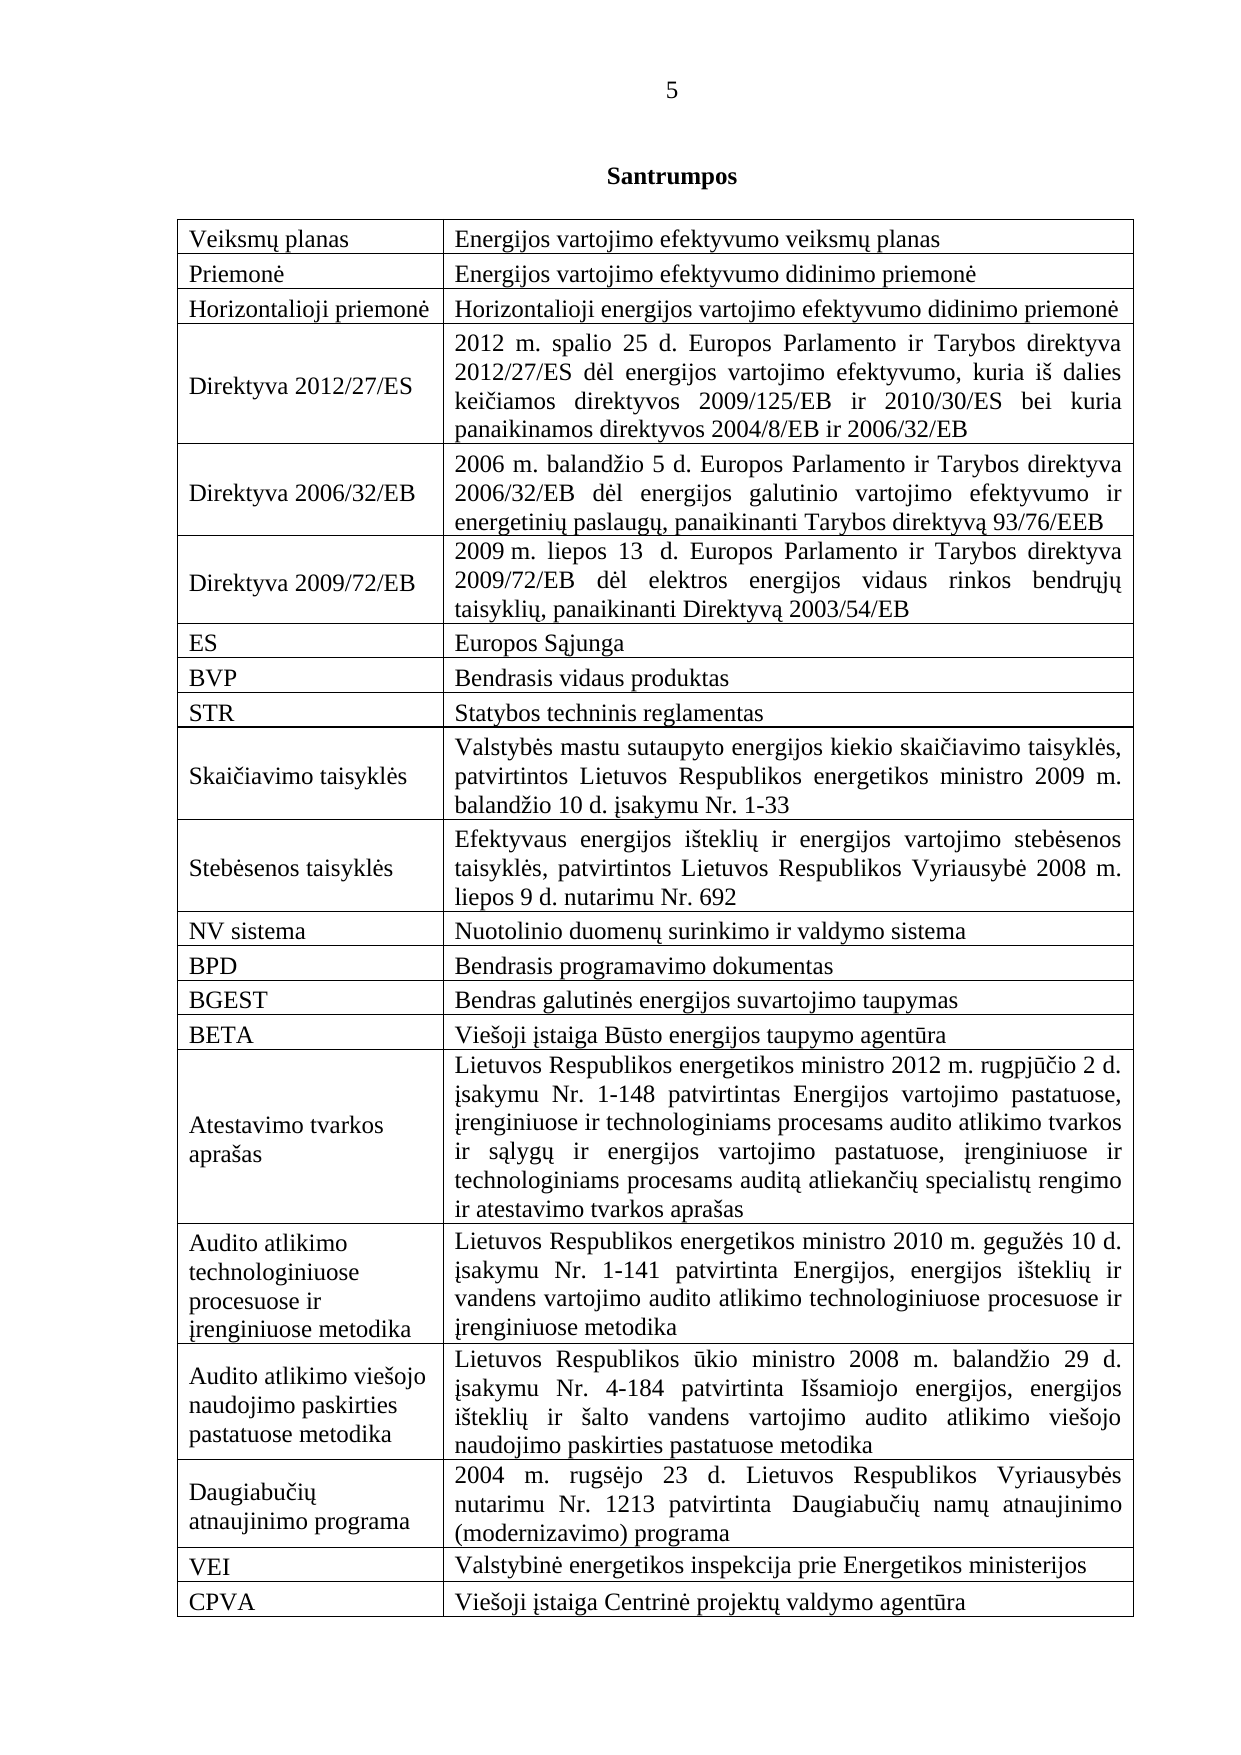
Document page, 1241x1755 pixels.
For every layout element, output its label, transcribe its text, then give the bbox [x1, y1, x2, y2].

table_header Energijos vartojimo efektyvumo veiksmų planas [444, 220, 1133, 253]
table_cell Europos Sąjunga [444, 624, 1133, 657]
table_cell Nuotolinio duomenų surinkimo ir valdymo sistema [444, 912, 1133, 945]
table_cell VEI [178, 1548, 443, 1581]
table_cell Daugiabučių atnaujinimo programa [178, 1460, 443, 1547]
table_cell 2006 m. balandžio 5 d. Europos Parlamento ir Tarybos direktyva 2006/32/EB dėl energijos galutinio vartojimo efektyvumo ir energetinių paslaugų, panaikinanti Tarybos direktyvą 93/76/EEB [444, 444, 1133, 535]
table_cell Stebėsenos taisyklės [178, 820, 443, 911]
table_cell NV sistema [178, 912, 443, 945]
table_cell 2012 m. spalio 25 d. Europos Parlamento ir Tarybos direktyva 2012/27/ES dėl energijos vartojimo efektyvumo, kuria iš dalies keičiamos direktyvos 2009/125/EB ir 2010/30/ES bei kuria panaikinamos direktyvos 2004/8/EB ir 2006/32/EB [444, 324, 1133, 443]
table_cell Lietuvos Respublikos energetikos ministro 2010 m. gegužės 10 d. įsakymu Nr. 1-141 patvirtinta Energijos, energijos išteklių ir vandens vartojimo audito atlikimo technologiniuose procesuose ir įrenginiuose metodika [444, 1224, 1133, 1343]
table_cell BVP [178, 658, 443, 692]
table_cell 2009 m. liepos 13 d. Europos Parlamento ir Tarybos direktyva 2009/72/EB dėl elektros energijos vidaus rinkos bendrųjų taisyklių, panaikinanti Direktyvą 2003/54/EB [444, 536, 1133, 623]
table_cell Energijos vartojimo efektyvumo didinimo priemonė [444, 254, 1133, 288]
table_cell Audito atlikimo technologiniuose procesuose ir įrenginiuose metodika [178, 1224, 443, 1343]
table_cell BETA [178, 1015, 443, 1049]
table_cell Bendrasis programavimo dokumentas [444, 946, 1133, 980]
table_cell Direktyva 2009/72/EB [178, 536, 443, 623]
table_cell Direktyva 2006/32/EB [178, 444, 443, 535]
table_cell Bendras galutinės energijos suvartojimo taupymas [444, 981, 1133, 1014]
table_cell Statybos techninis reglamentas [444, 693, 1133, 726]
table_cell Priemonė [178, 254, 443, 288]
table_cell STR [178, 693, 443, 726]
table_cell 2004 m. rugsėjo 23 d. Lietuvos Respublikos Vyriausybės nutarimu Nr. 1213 patvirtinta Daugiabučių namų atnaujinimo (modernizavimo) programa [444, 1460, 1133, 1547]
table_header Veiksmų planas [178, 220, 443, 253]
table_cell BGEST [178, 981, 443, 1014]
table_cell Viešoji įstaiga Būsto energijos taupymo agentūra [444, 1015, 1133, 1049]
text Santrumpos [177, 161, 1166, 190]
table_cell Valstybinė energetikos inspekcija prie Energetikos ministerijos [444, 1548, 1133, 1581]
table_cell BPD [178, 946, 443, 980]
table_cell Efektyvaus energijos išteklių ir energijos vartojimo stebėsenos taisyklės, patvirtintos Lietuvos Respublikos Vyriausybė 2008 m. liepos 9 d. nutarimu Nr. 692 [444, 820, 1133, 911]
table_cell Valstybės mastu sutaupyto energijos kiekio skaičiavimo taisyklės, patvirtintos Lietuvos Respublikos energetikos ministro 2009 m. balandžio 10 d. įsakymu Nr. 1-33 [444, 728, 1133, 818]
table_cell Viešoji įstaiga Centrinė projektų valdymo agentūra [444, 1582, 1133, 1616]
table_cell ES [178, 624, 443, 657]
table_cell Bendrasis vidaus produktas [444, 658, 1133, 692]
table_cell Direktyva 2012/27/ES [178, 324, 443, 443]
table_cell Skaičiavimo taisyklės [178, 728, 443, 818]
table_cell CPVA [178, 1582, 443, 1616]
table_cell Lietuvos Respublikos energetikos ministro 2012 m. rugpjūčio 2 d. įsakymu Nr. 1-148 patvirtintas Energijos vartojimo pastatuose, įrenginiuose ir technologiniams procesams audito atlikimo tvarkos ir sąlygų ir energijos vartojimo pastatuose, įrenginiuose ir technologiniams procesams auditą atliekančių specialistų rengimo ir atestavimo tvarkos aprašas [444, 1050, 1133, 1222]
table_cell Lietuvos Respublikos ūkio ministro 2008 m. balandžio 29 d. įsakymu Nr. 4-184 patvirtinta Išsamiojo energijos, energijos išteklių ir šalto vandens vartojimo audito atlikimo viešojo naudojimo paskirties pastatuose metodika [444, 1344, 1133, 1459]
table_cell Audito atlikimo viešojo naudojimo paskirties pastatuose metodika [178, 1344, 443, 1459]
table_cell Horizontalioji energijos vartojimo efektyvumo didinimo priemonė [444, 289, 1133, 322]
table_cell Horizontalioji priemonė [178, 289, 443, 322]
table_cell Atestavimo tvarkos aprašas [178, 1050, 443, 1222]
